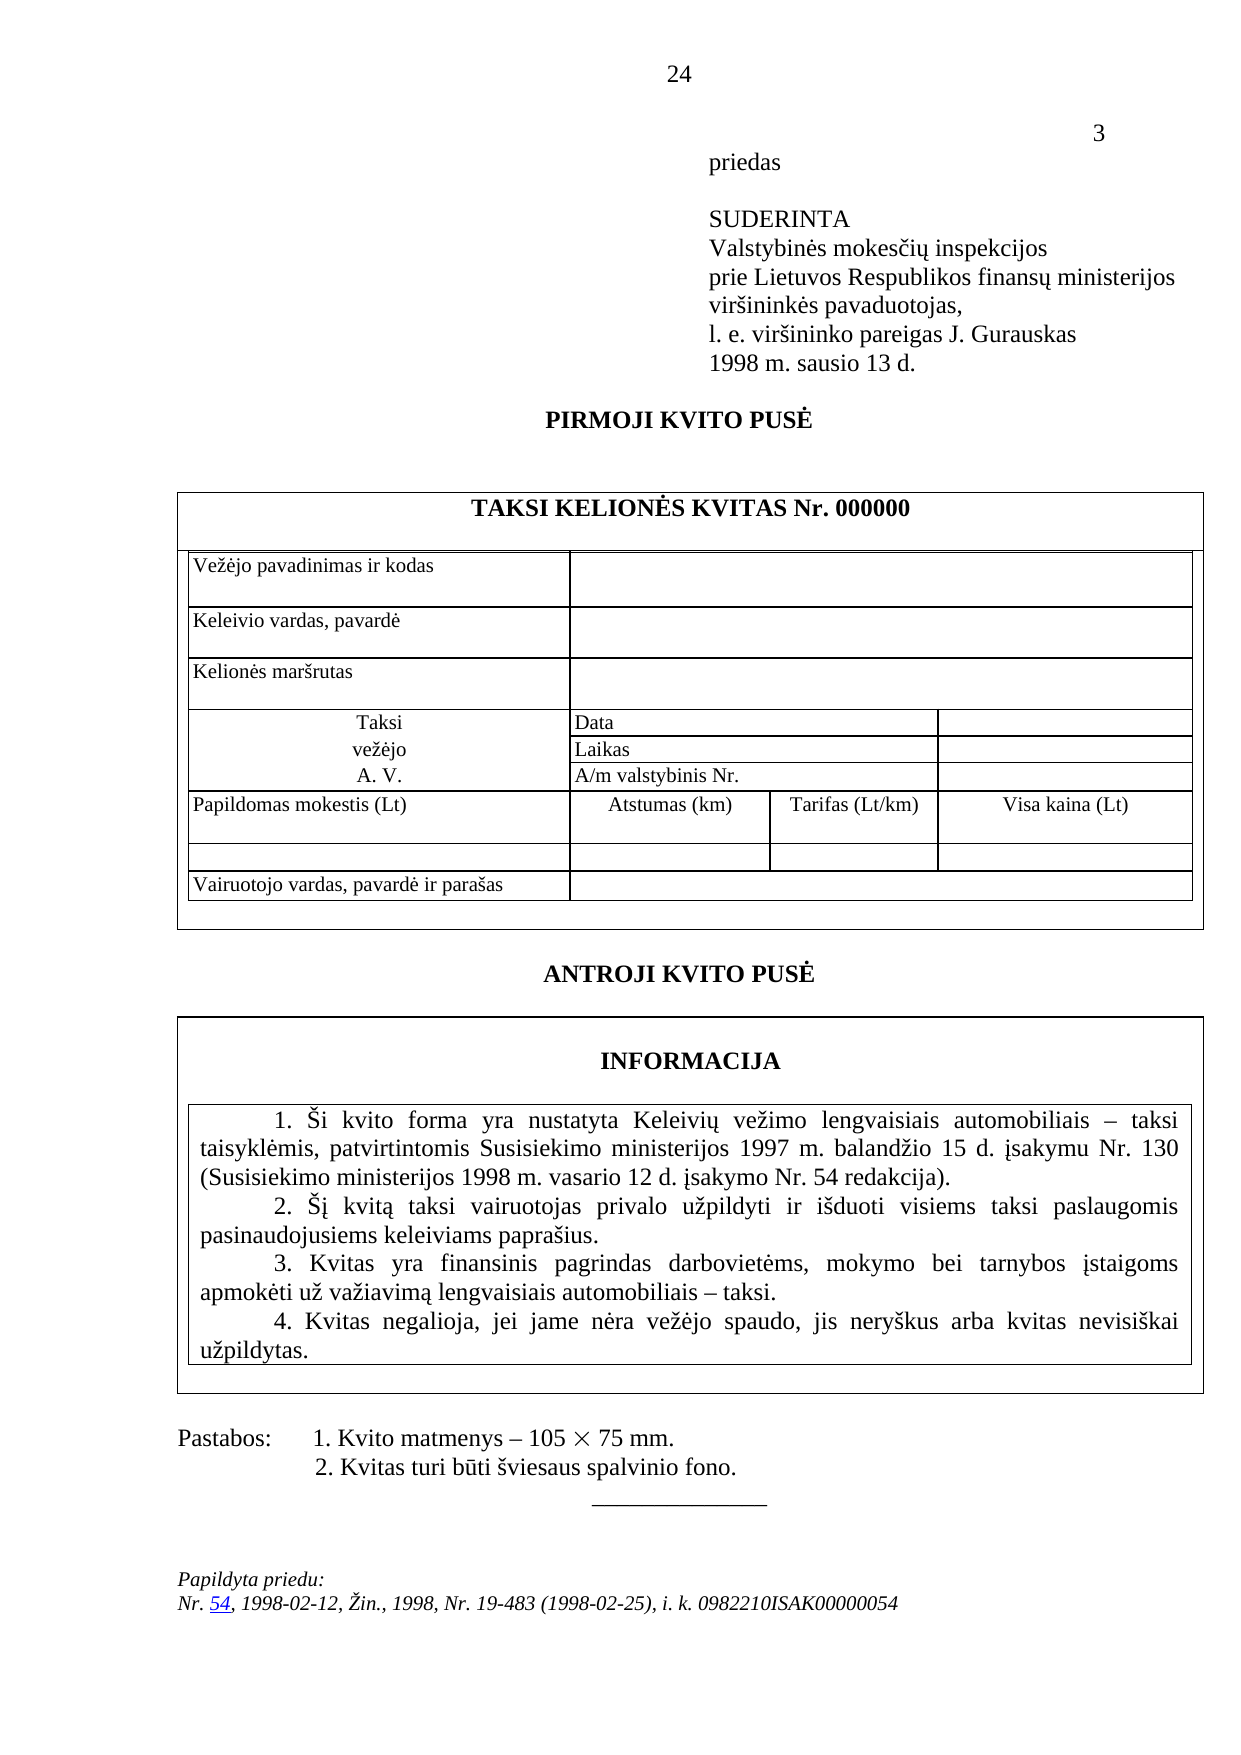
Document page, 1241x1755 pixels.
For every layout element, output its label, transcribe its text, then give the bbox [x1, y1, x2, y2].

table_cell [1192, 551, 1203, 929]
text 3 priedas [709, 118, 1181, 176]
table_cell [939, 737, 1192, 761]
table_cell Atstumas (km) [571, 792, 769, 842]
table_cell Vairuotojo vardas, pavardė ir parašas [189, 872, 569, 900]
text l. e. viršininko pareigas J. Gurauskas [177, 319, 1181, 348]
text Suderinta [177, 204, 1181, 233]
table_cell [939, 844, 1192, 870]
table_cell Papildomas mokestis (Lt) [189, 792, 569, 842]
table_cell [571, 608, 1192, 657]
text Pastabos: 1. Kvito matmenys – 105  75 mm. [177, 1423, 1181, 1452]
table_cell Keleivio vardas, pavardė [189, 608, 569, 657]
table_cell [189, 1365, 1191, 1393]
table_cell [571, 659, 1192, 708]
table_header 1. Ši kvito forma yra nustatyta Keleivių vežimo lengvaisiais automobiliais – taksi taisyklėmis, patvirtintomis Susisiekimo ministerijos 1997 m. balandžio 15 d. įsakymu Nr. 130 (Susisiekimo ministerijos 1998 m. vasario 12 d. įsakymo Nr. 54 redakcija). 2. Šį kvitą taksi vairuotojas privalo užpildyti ir išduoti visiems taksi paslaugomis pasinaudojusiems keleiviams paprašius. 3. Kvitas yra finansinis pagrindas darbovietėms, mokymo bei tarnybos įstaigoms apmokėti už važiavimą lengvaisiais automobiliais – taksi. 4. Kvitas negalioja, jei jame nėra vežėjo spaudo, jis neryškus arba kvitas nevisiškai užpildytas. [189, 1105, 1191, 1363]
text viršininkės pavaduotojas, [177, 291, 1181, 319]
table_cell Visa kaina (Lt) [939, 792, 1192, 842]
table_cell A. V. [189, 761, 569, 790]
table_cell [570, 901, 1192, 929]
text PIRMOJI KVITO PUSĖ [177, 406, 1181, 434]
table_cell vežėjo [189, 735, 569, 761]
table_cell Taksi [189, 710, 569, 735]
table_cell [571, 872, 1192, 900]
table_cell Tarifas (Lt/km) [771, 792, 937, 842]
text ______________ [177, 1481, 1181, 1509]
text Valstybinės mokesčių inspekcijos [177, 233, 1181, 262]
table_header [571, 553, 1192, 606]
table_cell [571, 844, 769, 870]
table_header INFORMACIJA [178, 1018, 1203, 1393]
text ANTROJI KVITO PUSĖ [177, 959, 1181, 988]
table_cell [771, 844, 937, 870]
table_cell [939, 763, 1192, 790]
text Papildyta priedu: [177, 1567, 1181, 1591]
text 2. Kvitas turi būti šviesaus spalvinio fono. [177, 1452, 1181, 1481]
table_header TAKSI KELIONĖS KVITAS Nr. 000000 [178, 493, 1203, 550]
table_cell Data [571, 710, 937, 735]
table_header Vežėjo pavadinimas ir kodas [189, 553, 569, 606]
table_cell [189, 844, 569, 870]
text Nr. 54, 1998-02-12, Žin., 1998, Nr. 19-483 (1998-02-25), i. k. 0982210ISAK00000054 [177, 1591, 1181, 1615]
table_cell Kelionės maršrutas [189, 659, 569, 708]
table_cell [178, 551, 189, 929]
table_cell A/m valstybinis Nr. [571, 763, 937, 790]
table_cell [939, 710, 1192, 735]
table_cell Laikas [571, 737, 937, 761]
table_cell [189, 901, 570, 929]
text prie Lietuvos Respublikos finansų ministerijos [177, 262, 1181, 291]
text 1998 m. sausio 13 d. [177, 348, 1181, 377]
